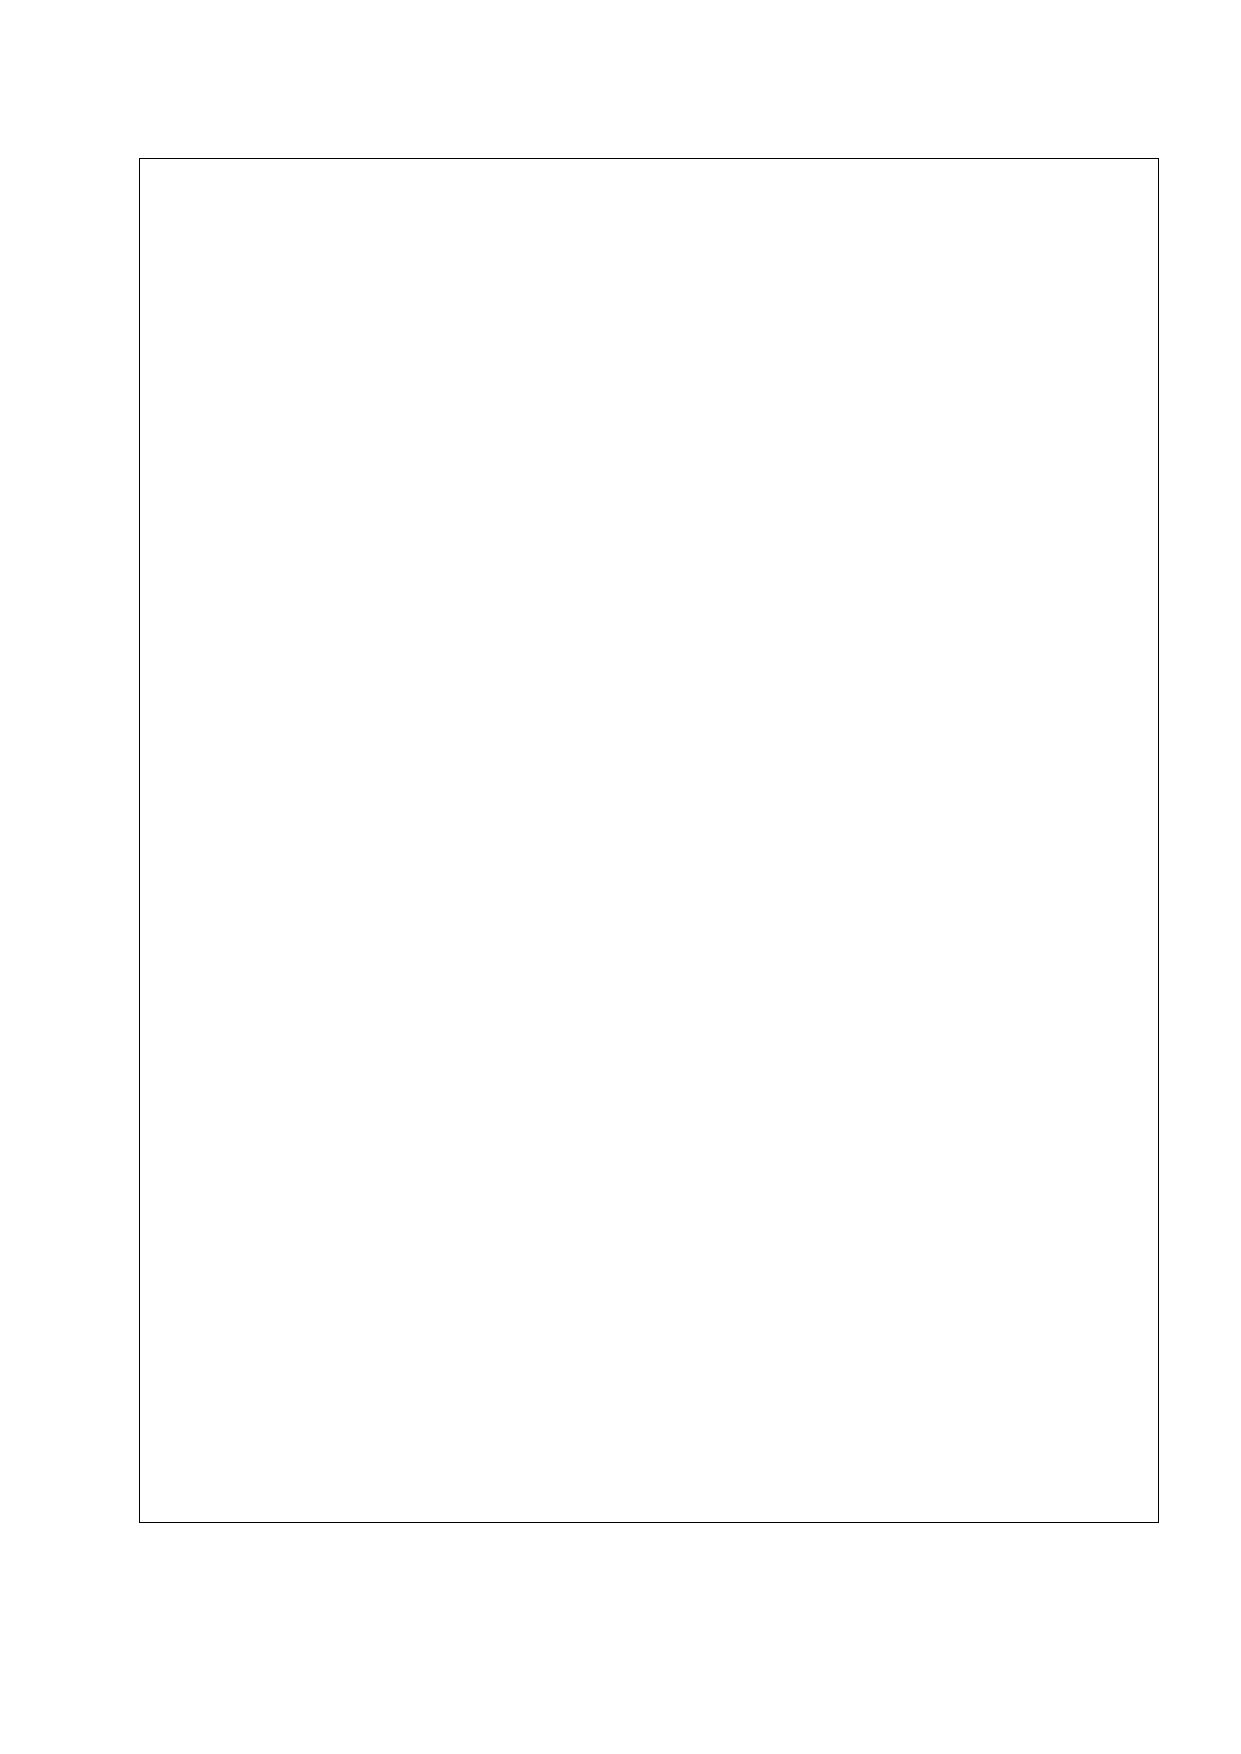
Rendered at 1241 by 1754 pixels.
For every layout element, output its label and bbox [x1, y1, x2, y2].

table_header [140, 159, 1158, 1522]
